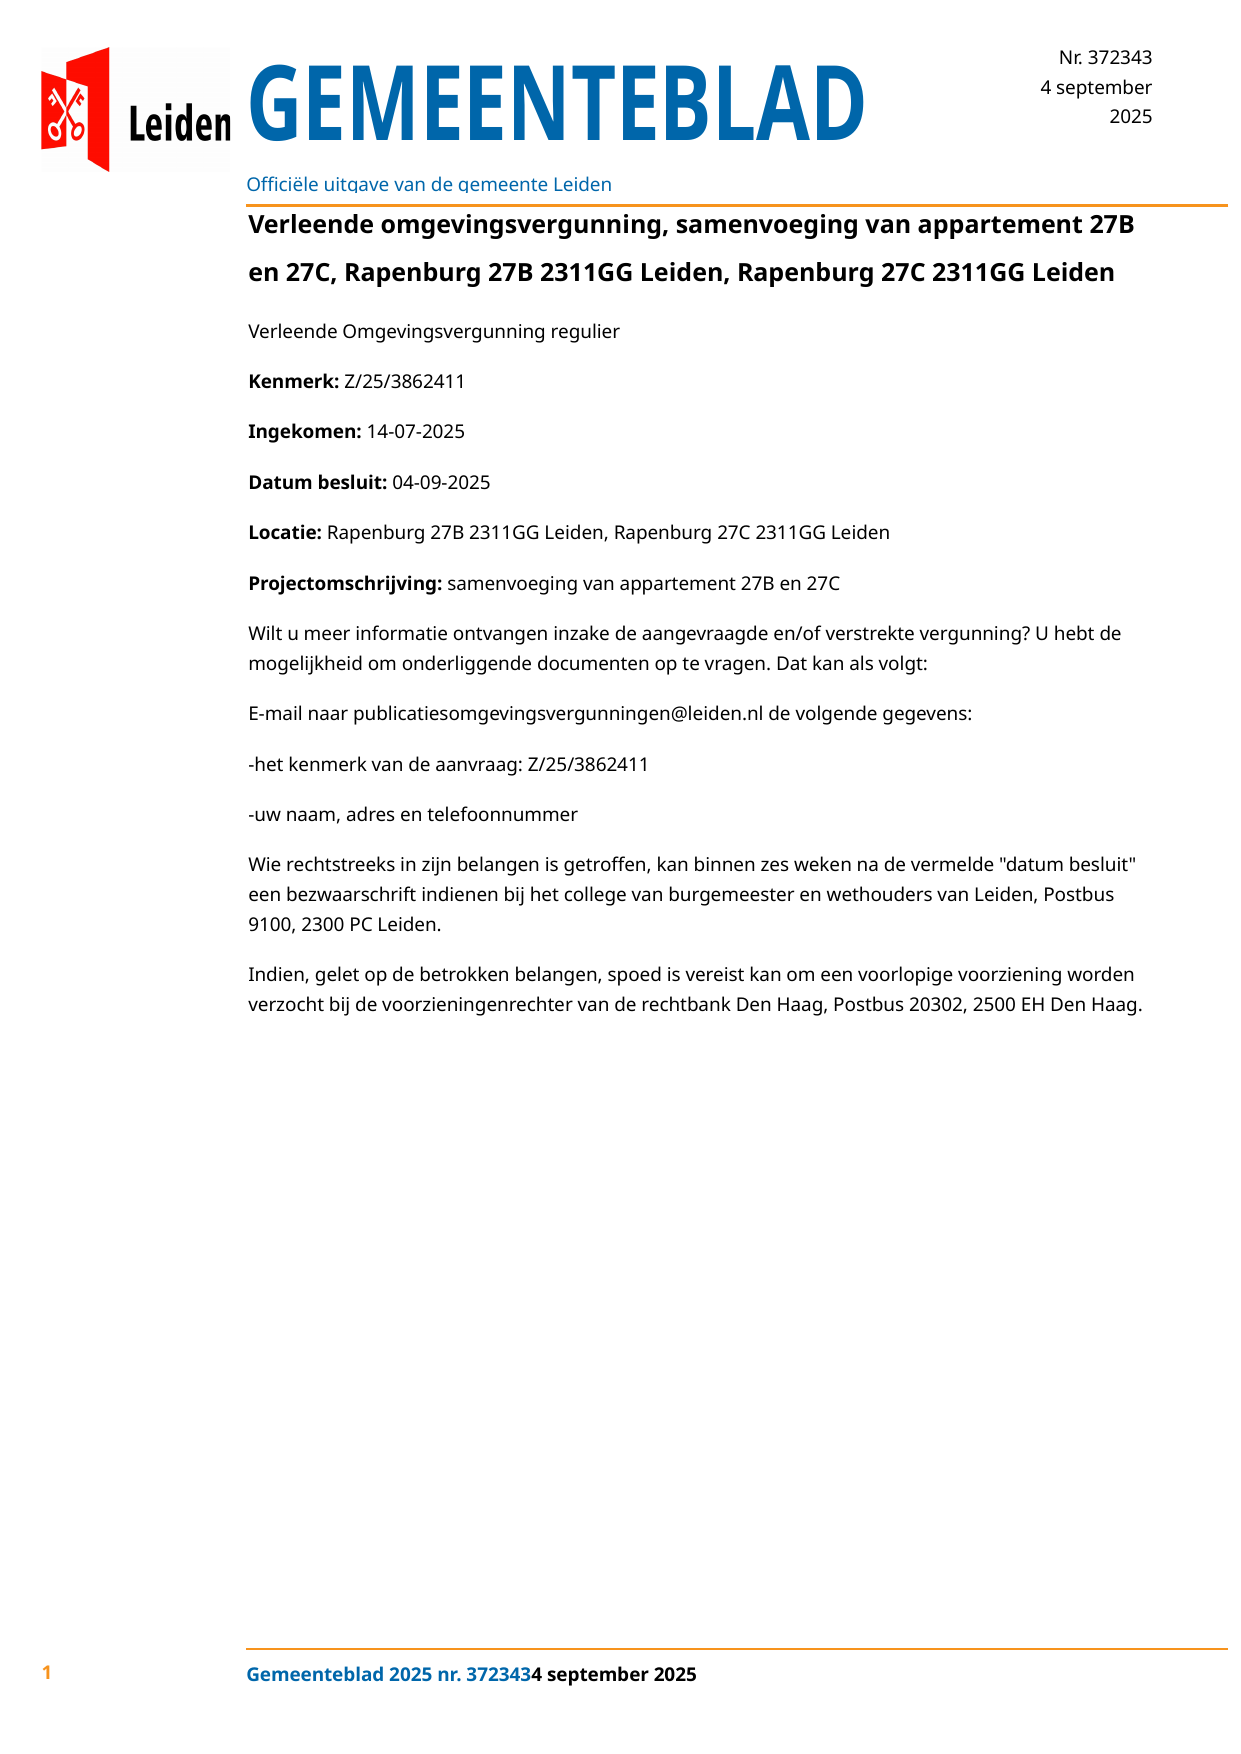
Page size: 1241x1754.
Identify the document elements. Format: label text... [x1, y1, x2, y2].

text Datum besluit: 04-09-2025 [248, 469, 1152, 495]
text -het kenmerk van de aanvraag: Z/25/3862411 [248, 751, 1152, 777]
text Projectomschrijving: samenvoeging van appartement 27B en 27C [248, 570, 1152, 596]
text E-mail naar publicatiesomgevingsvergunningen@leiden.nl de volgende gegevens: [248, 700, 1152, 726]
text Locatie: Rapenburg 27B 2311GG Leiden, Rapenburg 27C 2311GG Leiden [248, 519, 1152, 545]
text Kenmerk: Z/25/3862411 [248, 368, 1152, 394]
picture [41, 47, 231, 172]
text Wie rechtstreeks in zijn belangen is getroffen, kan binnen zes weken na de vermelde "datum besluit" een bezwaarschrift indienen bij het college van burgemeester en wethouders van Leiden, Postbus 9100, 2300 PC Leiden. [248, 852, 1152, 937]
text Ingekomen: 14-07-2025 [248, 419, 1152, 444]
text Verleende omgevingsvergunning, samenvoeging van appartement 27B en 27C, Rapenburg 27B 2311GG Leiden, Rapenburg 27C 2311GG Leiden [248, 207, 1152, 288]
text -uw naam, adres en telefoonnummer [248, 801, 1152, 827]
text Wilt u meer informatie ontvangen inzake de aangevraagde en/of verstrekte vergunning? U hebt de mogelijkheid om onderliggende documenten op te vragen. Dat kan als volgt: [248, 620, 1152, 676]
text Verleende Omgevingsvergunning regulier [248, 318, 1152, 344]
text Indien, gelet op de betrokken belangen, spoed is vereist kan om een voorlopige voorziening worden verzocht bij de voorzieningenrechter van de rechtbank Den Haag, Postbus 20302, 2500 EH Den Haag. [248, 961, 1152, 1017]
